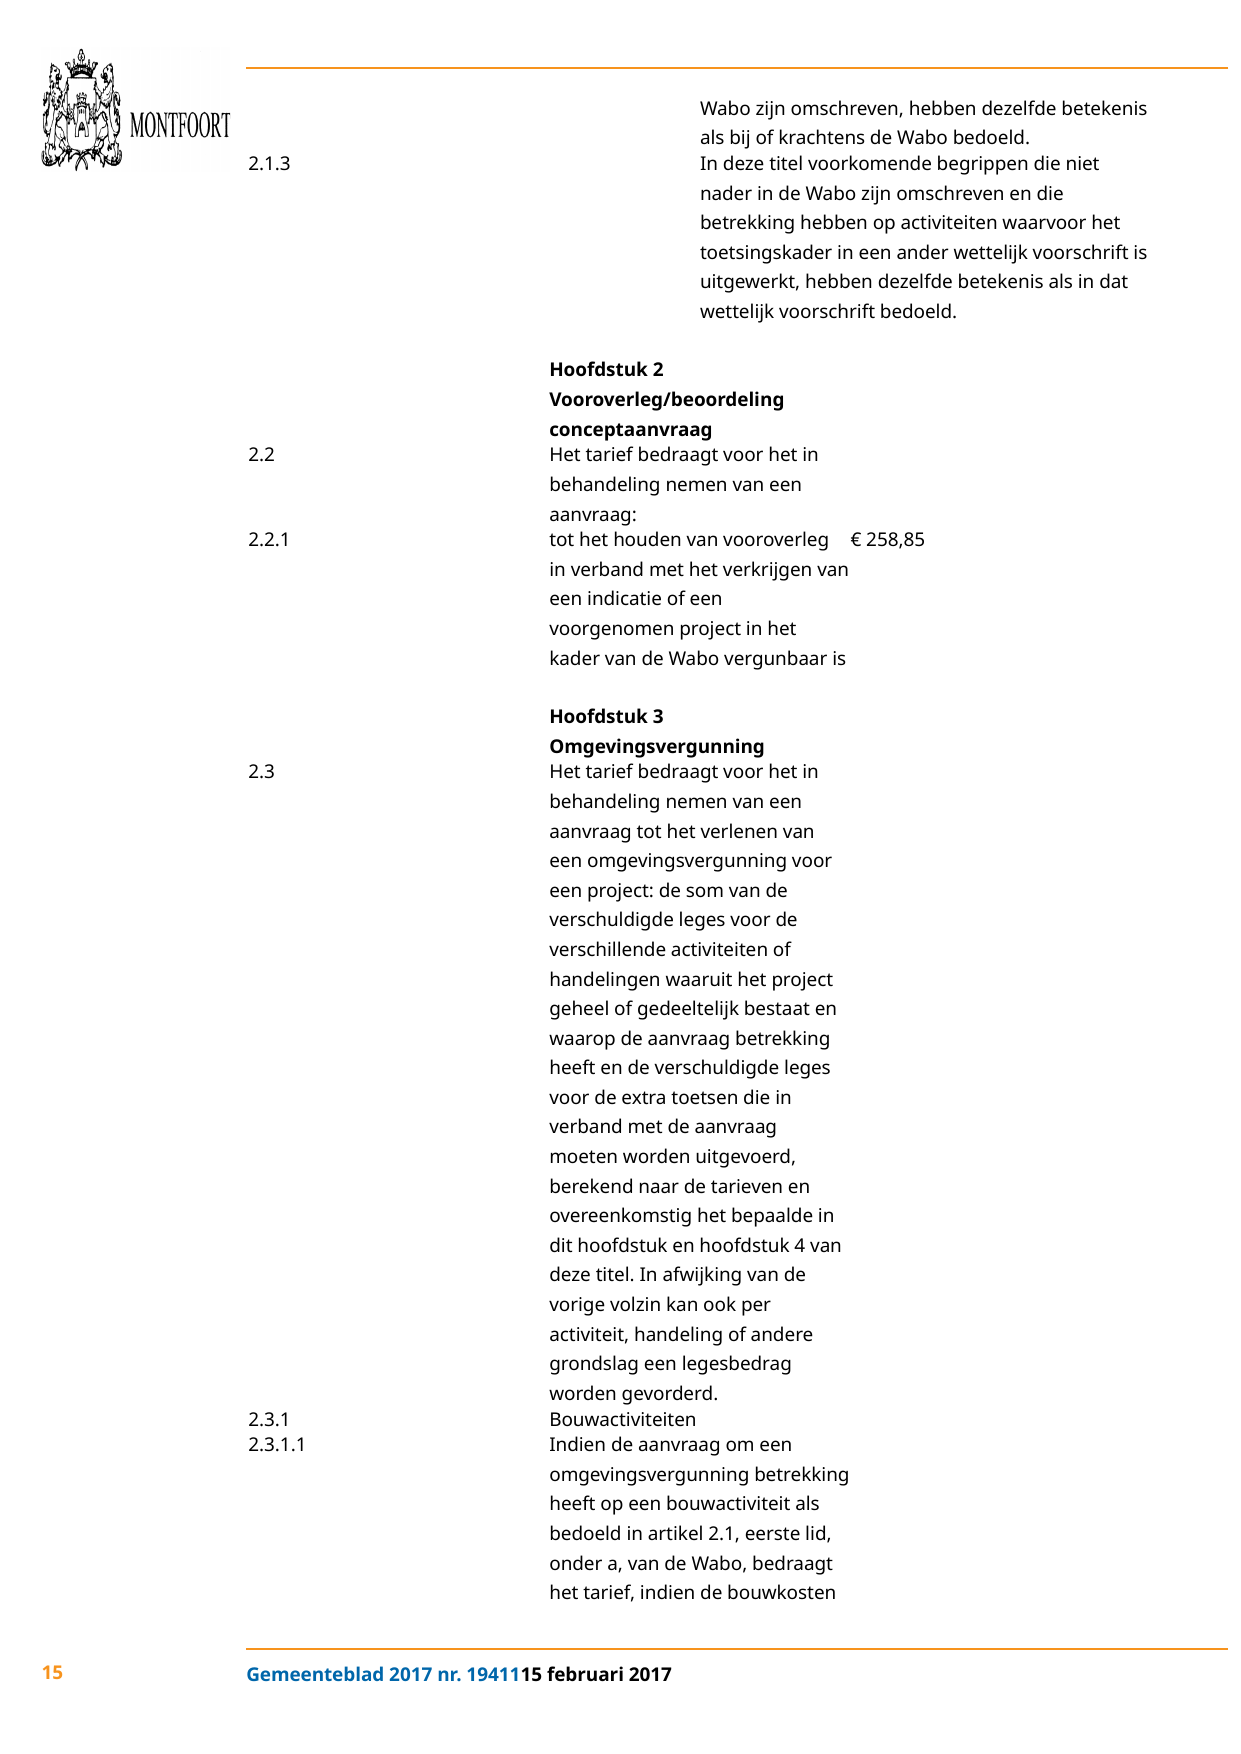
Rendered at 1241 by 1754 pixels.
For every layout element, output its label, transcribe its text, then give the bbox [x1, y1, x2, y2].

table_cell [248, 95, 700, 150]
table_cell [850, 1406, 1152, 1431]
table_cell 2.3 [248, 759, 549, 1406]
table_cell [850, 442, 1152, 526]
table_header [248, 357, 549, 442]
table_cell € 258,85 [850, 526, 1152, 671]
table_cell [850, 759, 1152, 1406]
table_cell In deze titel voorkomende begrippen die niet nader in de Wabo zijn omschreven en die betrekking hebben op activiteiten waarvoor het toetsingskader in een ander wettelijk voorschrift is uitgewerkt, hebben dezelfde betekenis als in dat wettelijk voorschrift bedoeld. [700, 150, 1152, 324]
table_header [850, 357, 1152, 442]
table_cell 2.3.1 [248, 1406, 549, 1431]
table_cell Het tarief bedraagt voor het in behandeling nemen van een aanvraag tot het verlenen van een omgevingsvergunning voor een project: de som van de verschuldigde leges voor de verschillende activiteiten of handelingen waaruit het project geheel of gedeeltelijk bestaat en waarop de aanvraag betrekking heeft en de verschuldigde leges voor de extra toetsen die in verband met de aanvraag moeten worden uitgevoerd, berekend naar de tarieven en overeenkomstig het bepaalde in dit hoofdstuk en hoofdstuk 4 van deze titel. In afwijking van de vorige volzin kan ook per activiteit, handeling of andere grondslag een legesbedrag worden gevorderd. [549, 759, 850, 1406]
picture [41, 47, 231, 172]
table_cell [850, 1431, 1152, 1605]
table_header [248, 704, 549, 759]
table_cell Indien de aanvraag om een omgevingsvergunning betrekking heeft op een bouwactiviteit als bedoeld in artikel 2.1, eerste lid, onder a, van de Wabo, bedraagt het tarief, indien de bouwkosten [549, 1431, 850, 1605]
table_header Hoofdstuk 3 Omgevingsvergunning [549, 704, 850, 759]
table_cell Het tarief bedraagt voor het in behandeling nemen van een aanvraag: [549, 442, 850, 526]
table_cell Bouwactiviteiten [549, 1406, 850, 1431]
table_cell 2.2 [248, 442, 549, 526]
table_cell 2.2.1 [248, 526, 549, 671]
table_cell Wabo zijn omschreven, hebben dezelfde betekenis als bij of krachtens de Wabo bedoeld. [700, 95, 1152, 150]
table_header Hoofdstuk 2 Vooroverleg/beoordeling conceptaanvraag [549, 357, 850, 442]
table_cell 2.1.3 [248, 150, 700, 324]
table_cell 2.3.1.1 [248, 1431, 549, 1605]
table_cell tot het houden van vooroverleg in verband met het verkrijgen van een indicatie of een voorgenomen project in het kader van de Wabo vergunbaar is [549, 526, 850, 671]
table_header [850, 704, 1152, 759]
